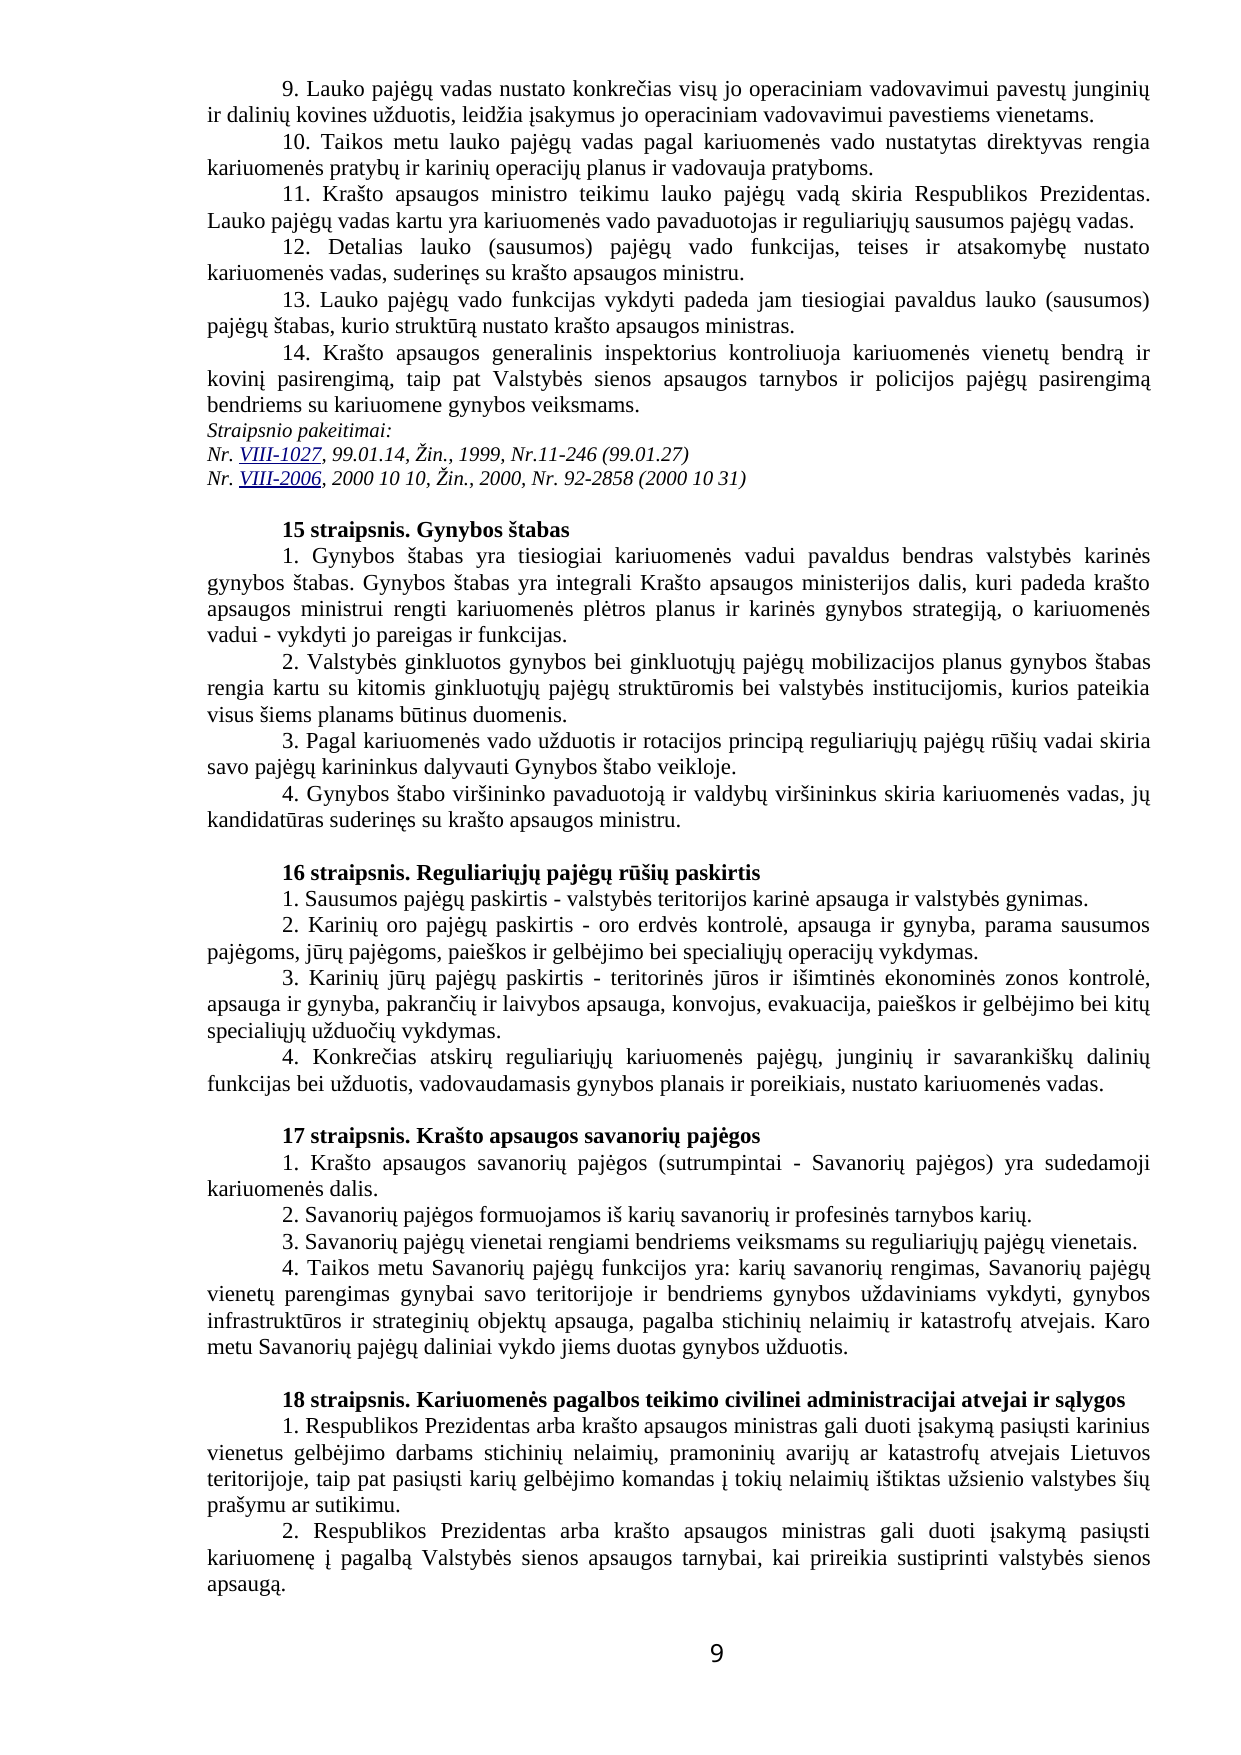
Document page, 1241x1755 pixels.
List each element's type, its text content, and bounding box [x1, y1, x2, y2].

text 2. Savanorių pajėgos formuojamos iš karių savanorių ir profesinės tarnybos karių. [207, 1201, 1152, 1228]
text 18 straipsnis. Kariuomenės pagalbos teikimo civilinei administracijai atvejai ir sąlygos [282, 1386, 1152, 1412]
text 1. Respublikos Prezidentas arba krašto apsaugos ministras gali duoti įsakymą pasiųsti karinius vienetus gelbėjimo darbams stichinių nelaimių, pramoninių avarijų ar katastrofų atvejais Lietuvos teritorijoje, taip pat pasiųsti karių gelbėjimo komandas į tokių nelaimių ištiktas užsienio valstybes šių prašymu ar sutikimu. [207, 1412, 1152, 1518]
text Nr. VIII-2006, 2000 10 10, Žin., 2000, Nr. 92-2858 (2000 10 31) [207, 466, 1152, 490]
text 14. Krašto apsaugos generalinis inspektorius kontroliuoja kariuomenės vienetų bendrą ir kovinį pasirengimą, taip pat Valstybės sienos apsaugos tarnybos ir policijos pajėgų pasirengimą bendriems su kariuomene gynybos veiksmams. [207, 338, 1152, 418]
text 3. Karinių jūrų pajėgų paskirtis - teritorinės jūros ir išimtinės ekonominės zonos kontrolė, apsauga ir gynyba, pakrančių ir laivybos apsauga, konvojus, evakuacija, paieškos ir gelbėjimo bei kitų specialiųjų užduočių vykdymas. [207, 964, 1152, 1043]
text 3. Savanorių pajėgų vienetai rengiami bendriems veiksmams su reguliariųjų pajėgų vienetais. [207, 1228, 1152, 1254]
text 11. Krašto apsaugos ministro teikimu lauko pajėgų vadą skiria Respublikos Prezidentas. Lauko pajėgų vadas kartu yra kariuomenės vado pavaduotojas ir reguliariųjų sausumos pajėgų vadas. [207, 180, 1152, 233]
text 13. Lauko pajėgų vado funkcijas vykdyti padeda jam tiesiogiai pavaldus lauko (sausumos) pajėgų štabas, kurio struktūrą nustato krašto apsaugos ministras. [207, 286, 1152, 338]
text 1. Sausumos pajėgų paskirtis - valstybės teritorijos karinė apsauga ir valstybės gynimas. [207, 885, 1152, 911]
text 3. Pagal kariuomenės vado užduotis ir rotacijos principą reguliariųjų pajėgų rūšių vadai skiria savo pajėgų karininkus dalyvauti Gynybos štabo veikloje. [207, 727, 1152, 780]
text 4. Konkrečias atskirų reguliariųjų kariuomenės pajėgų, junginių ir savarankiškų dalinių funkcijas bei užduotis, vadovaudamasis gynybos planais ir poreikiais, nustato kariuomenės vadas. [207, 1043, 1152, 1096]
text Straipsnio pakeitimai: [207, 418, 1152, 442]
text 16 straipsnis. Reguliariųjų pajėgų rūšių paskirtis [207, 859, 1152, 885]
text Nr. VIII-1027, 99.01.14, Žin., 1999, Nr.11-246 (99.01.27) [207, 442, 1152, 466]
text 2. Karinių oro pajėgų paskirtis - oro erdvės kontrolė, apsauga ir gynyba, parama sausumos pajėgoms, jūrų pajėgoms, paieškos ir gelbėjimo bei specialiųjų operacijų vykdymas. [207, 911, 1152, 964]
text 15 straipsnis. Gynybos štabas [207, 516, 1152, 542]
text 2. Valstybės ginkluotos gynybos bei ginkluotųjų pajėgų mobilizacijos planus gynybos štabas rengia kartu su kitomis ginkluotųjų pajėgų struktūromis bei valstybės institucijomis, kurios pateikia visus šiems planams būtinus duomenis. [207, 648, 1152, 727]
text 4. Taikos metu Savanorių pajėgų funkcijos yra: karių savanorių rengimas, Savanorių pajėgų vienetų parengimas gynybai savo teritorijoje ir bendriems gynybos uždaviniams vykdyti, gynybos infrastruktūros ir strateginių objektų apsauga, pagalba stichinių nelaimių ir katastrofų atvejais. Karo metu Savanorių pajėgų daliniai vykdo jiems duotas gynybos užduotis. [207, 1254, 1152, 1359]
text 1. Krašto apsaugos savanorių pajėgos (sutrumpintai - Savanorių pajėgos) yra sudedamoji kariuomenės dalis. [207, 1149, 1152, 1201]
text 17 straipsnis. Krašto apsaugos savanorių pajėgos [207, 1122, 1152, 1149]
text 12. Detalias lauko (sausumos) pajėgų vado funkcijas, teises ir atsakomybę nustato kariuomenės vadas, suderinęs su krašto apsaugos ministru. [207, 233, 1152, 286]
text 2. Respublikos Prezidentas arba krašto apsaugos ministras gali duoti įsakymą pasiųsti kariuomenę į pagalbą Valstybės sienos apsaugos tarnybai, kai prireikia sustiprinti valstybės sienos apsaugą. [207, 1518, 1152, 1597]
text 9. Lauko pajėgų vadas nustato konkrečias visų jo operaciniam vadovavimui pavestų junginių ir dalinių kovines užduotis, leidžia įsakymus jo operaciniam vadovavimui pavestiems vienetams. [207, 75, 1152, 128]
text 1. Gynybos štabas yra tiesiogiai kariuomenės vadui pavaldus bendras valstybės karinės gynybos štabas. Gynybos štabas yra integrali Krašto apsaugos ministerijos dalis, kuri padeda krašto apsaugos ministrui rengti kariuomenės plėtros planus ir karinės gynybos strategiją, o kariuomenės vadui - vykdyti jo pareigas ir funkcijas. [207, 542, 1152, 648]
text 10. Taikos metu lauko pajėgų vadas pagal kariuomenės vado nustatytas direktyvas rengia kariuomenės pratybų ir karinių operacijų planus ir vadovauja pratyboms. [207, 128, 1152, 180]
text 4. Gynybos štabo viršininko pavaduotoją ir valdybų viršininkus skiria kariuomenės vadas, jų kandidatūras suderinęs su krašto apsaugos ministru. [207, 780, 1152, 832]
